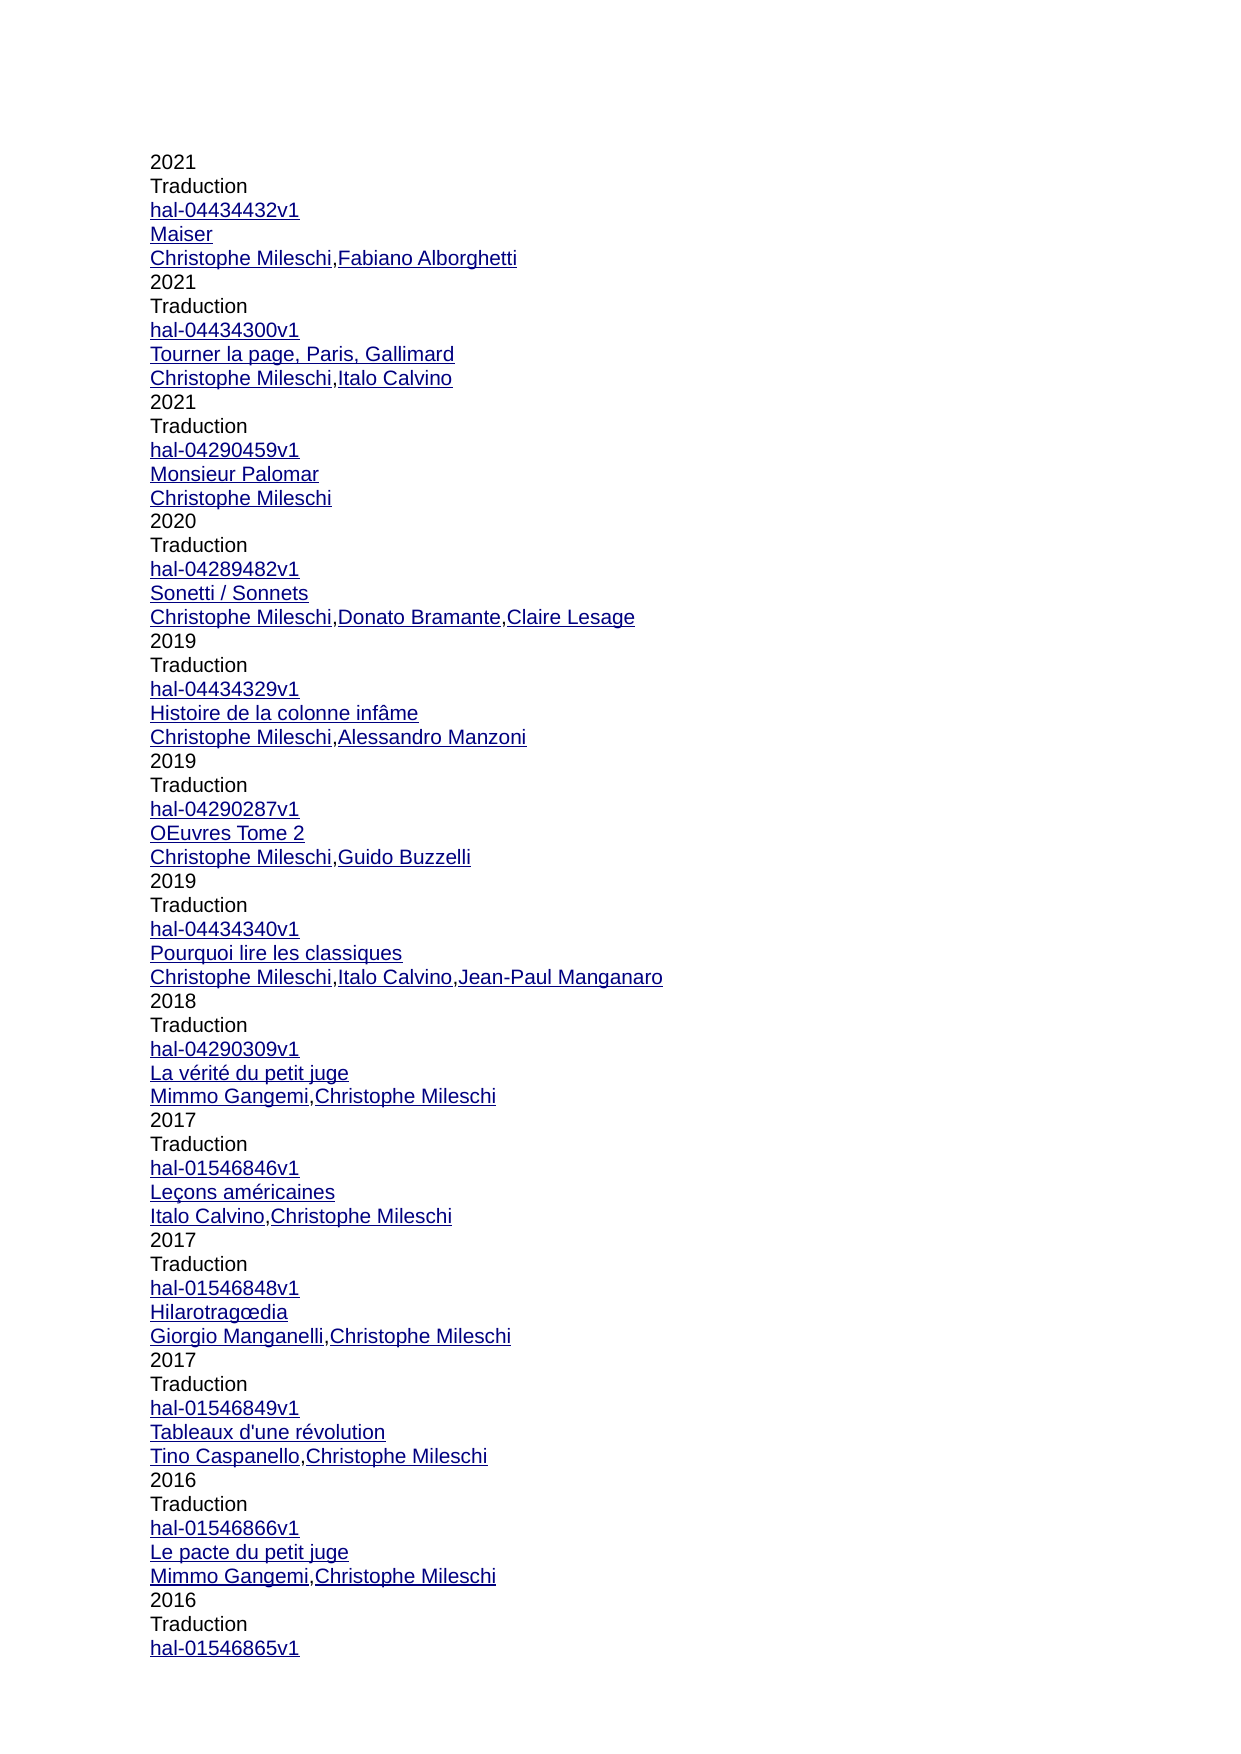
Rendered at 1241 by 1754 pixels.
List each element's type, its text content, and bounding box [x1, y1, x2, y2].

table_cell Sonetti / Sonnets Christophe Mileschi,Donato Bramante,Claire Lesage 2019 Traduction hal-04434329v1 [150, 581, 1090, 701]
table_cell Tableaux d'une révolution Tino Caspanello,Christophe Mileschi 2016 Traduction hal-01546866v1 [150, 1420, 1090, 1539]
table_cell Leçons américaines Italo Calvino,Christophe Mileschi 2017 Traduction hal-01546848v1 [150, 1180, 1090, 1300]
table_cell Le pacte du petit juge Mimmo Gangemi,Christophe Mileschi 2016 Traduction hal-01546865v1 [150, 1540, 1090, 1659]
table_cell Monsieur Palomar Christophe Mileschi 2020 Traduction hal-04289482v1 [150, 461, 1090, 581]
table_cell Histoire de la colonne infâme Christophe Mileschi,Alessandro Manzoni 2019 Traduction hal-04290287v1 [150, 701, 1090, 821]
table_cell Tourner la page, Paris, Gallimard Christophe Mileschi,Italo Calvino 2021 Traduction hal-04290459v1 [150, 342, 1090, 461]
table_cell La vérité du petit juge Mimmo Gangemi,Christophe Mileschi 2017 Traduction hal-01546846v1 [150, 1060, 1090, 1180]
table_cell 2021 Traduction hal-04434432v1 [150, 150, 1090, 222]
table_cell Hilarotragœdia Giorgio Manganelli,Christophe Mileschi 2017 Traduction hal-01546849v1 [150, 1300, 1090, 1420]
table_cell Pourquoi lire les classiques Christophe Mileschi,Italo Calvino,Jean-Paul Manganaro 2018 Traduction hal-04290309v1 [150, 941, 1090, 1060]
table_cell OEuvres Tome 2 Christophe Mileschi,Guido Buzzelli 2019 Traduction hal-04434340v1 [150, 821, 1090, 941]
table_cell Maiser Christophe Mileschi,Fabiano Alborghetti 2021 Traduction hal-04434300v1 [150, 222, 1090, 342]
